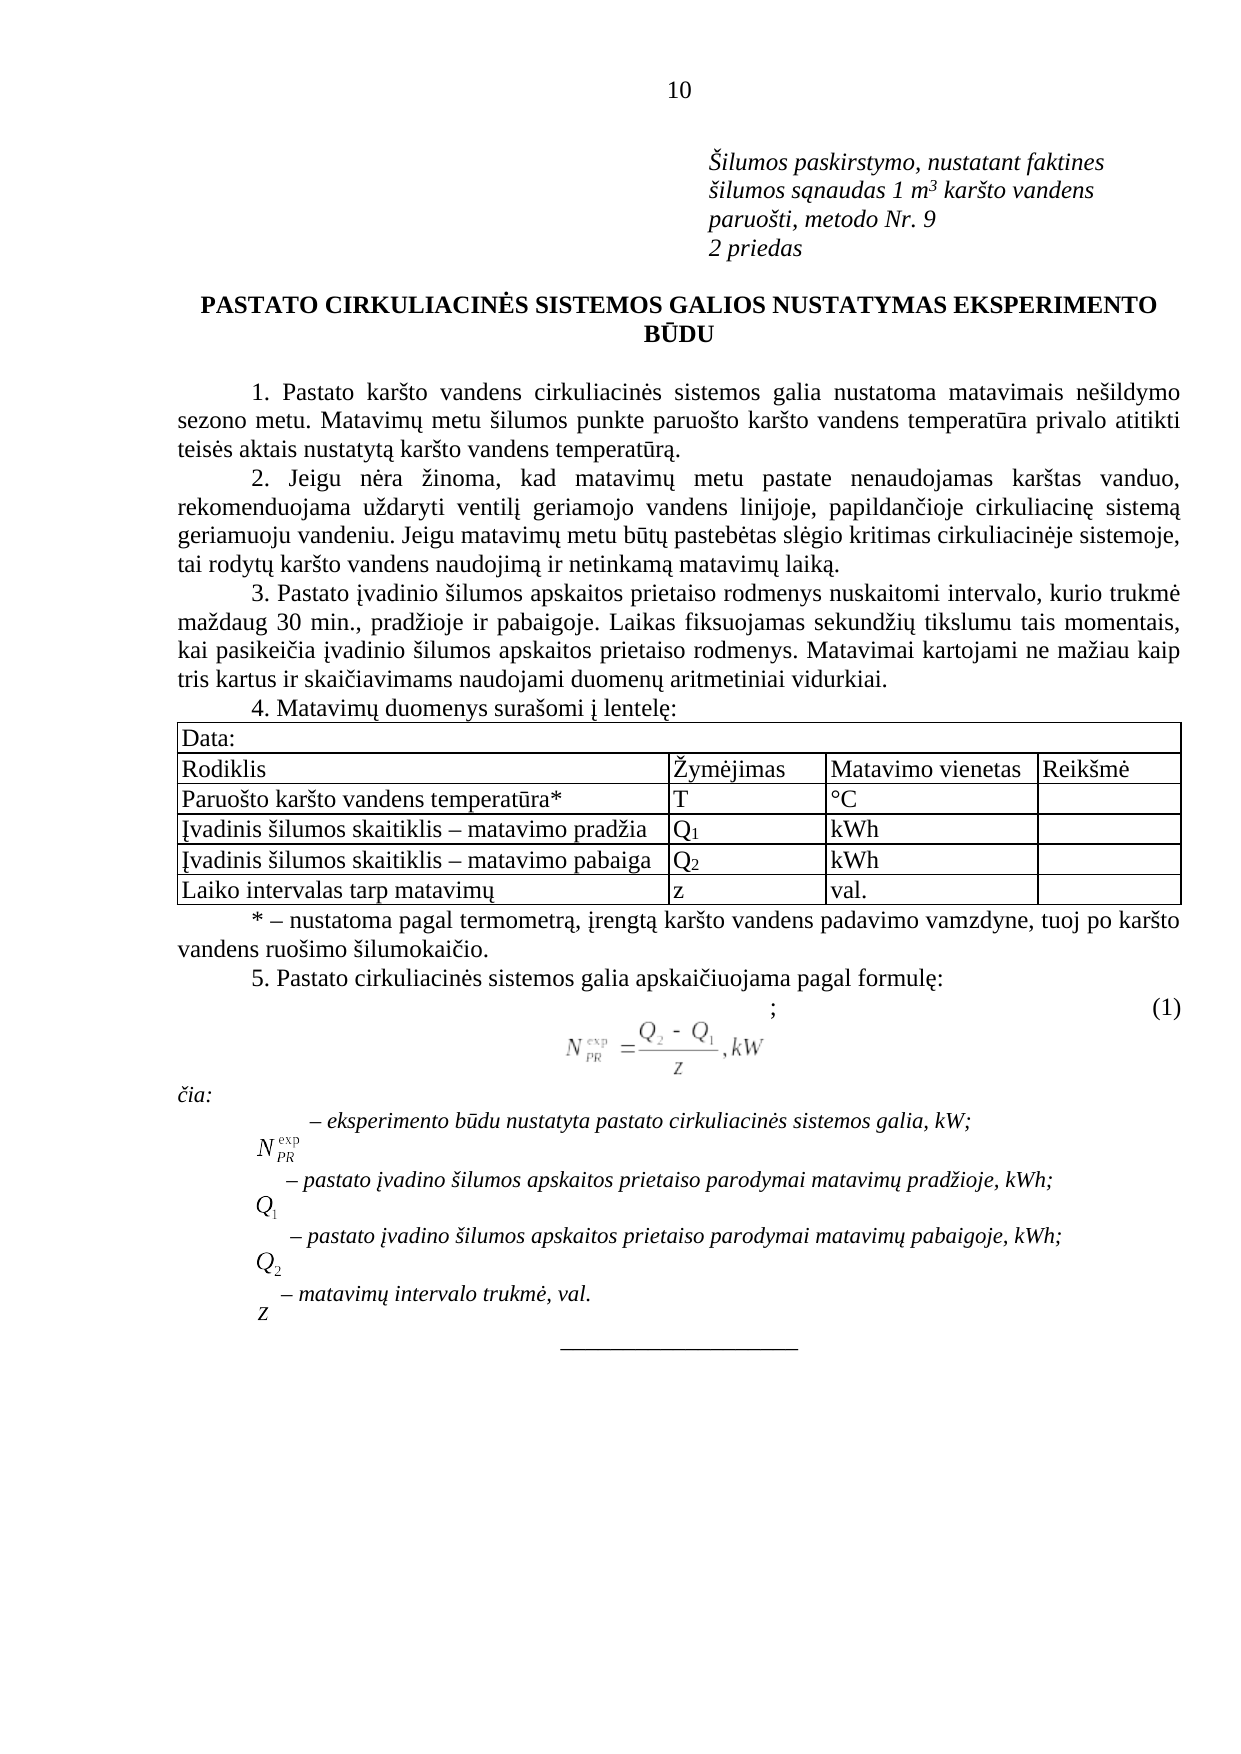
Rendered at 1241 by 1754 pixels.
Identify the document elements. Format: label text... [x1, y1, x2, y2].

text PASTATO CIRKULIACINĖS SISTEMOS GALIOS NUSTATYMAS EKSPERIMENTO BŪDU [177, 291, 1181, 348]
text – pastato įvadino šilumos apskaitos prietaiso parodymai matavimų pradžioje, kWh; [177, 1166, 1181, 1222]
table_cell Rodiklis [178, 754, 668, 782]
table_cell Matavimo vienetas [827, 754, 1037, 782]
text čia: [177, 1081, 1181, 1107]
text – matavimų intervalo trukmė, val. [177, 1280, 1181, 1324]
table_cell Q1 [670, 815, 825, 843]
table_cell [1039, 845, 1180, 873]
text 2. Jeigu nėra žinoma, kad matavimų metu pastate nenaudojamas karštas vanduo, rekomenduojama uždaryti ventilį geriamojo vandens linijoje, papildančioje cirkuliacinę sistemą geriamuoju vandeniu. Jeigu matavimų metu būtų pastebėtas slėgio kritimas cirkuliacinėje sistemoje, tai rodytų karšto vandens naudojimą ir netinkamą matavimų laiką. [177, 463, 1181, 578]
table_cell Laiko intervalas tarp matavimų [178, 875, 668, 904]
text 4. Matavimų duomenys surašomi į lentelę: [177, 693, 1181, 722]
text – eksperimento būdu nustatyta pastato cirkuliacinės sistemos galia, kW; [177, 1107, 1181, 1166]
table_cell Žymėjimas [670, 754, 825, 782]
table_cell val. [827, 875, 1037, 904]
table_cell Įvadinis šilumos skaitiklis – matavimo pabaiga [178, 845, 668, 873]
table_cell [1039, 784, 1180, 813]
table_cell [1039, 875, 1180, 904]
text * – nustatoma pagal termometrą, įrengtą karšto vandens padavimo vamzdyne, tuoj po karšto vandens ruošimo šilumokaičio. [177, 905, 1181, 963]
table_cell Reikšmė [1039, 754, 1180, 782]
table_cell z [670, 875, 825, 904]
table_cell Paruošto karšto vandens temperatūra* [178, 784, 668, 813]
table_cell [1039, 815, 1180, 843]
text 5. Pastato cirkuliacinės sistemos galia apskaičiuojama pagal formulę: [177, 963, 1181, 992]
table_cell kWh [827, 815, 1037, 843]
text 1. Pastato karšto vandens cirkuliacinės sistemos galia nustatoma matavimais nešildymo sezono metu. Matavimų metu šilumos punkte paruošto karšto vandens temperatūra privalo atitikti teisės aktais nustatytą karšto vandens temperatūrą. [177, 377, 1181, 463]
text – pastato įvadino šilumos apskaitos prietaiso parodymai matavimų pabaigoje, kWh; [177, 1222, 1181, 1280]
text Šilumos paskirstymo, nustatant faktines šilumos sąnaudas 1 m3 karšto vandens paruošti, metodo Nr. 9 2 priedas [709, 147, 1181, 262]
table_cell Įvadinis šilumos skaitiklis – matavimo pradžia [178, 815, 668, 843]
table_cell °C [827, 784, 1037, 813]
table_cell Q2 [670, 845, 825, 873]
text ; (1) [177, 992, 1181, 1081]
table_header Data: [178, 723, 1180, 752]
table_cell kWh [827, 845, 1037, 873]
text ___________________ [177, 1324, 1181, 1353]
text 3. Pastato įvadinio šilumos apskaitos prietaiso rodmenys nuskaitomi intervalo, kurio trukmė maždaug 30 min., pradžioje ir pabaigoje. Laikas fiksuojamas sekundžių tikslumu tais momentais, kai pasikeičia įvadinio šilumos apskaitos prietaiso rodmenys. Matavimai kartojami ne mažiau kaip tris kartus ir skaičiavimams naudojami duomenų aritmetiniai vidurkiai. [177, 578, 1181, 693]
table_cell T [670, 784, 825, 813]
